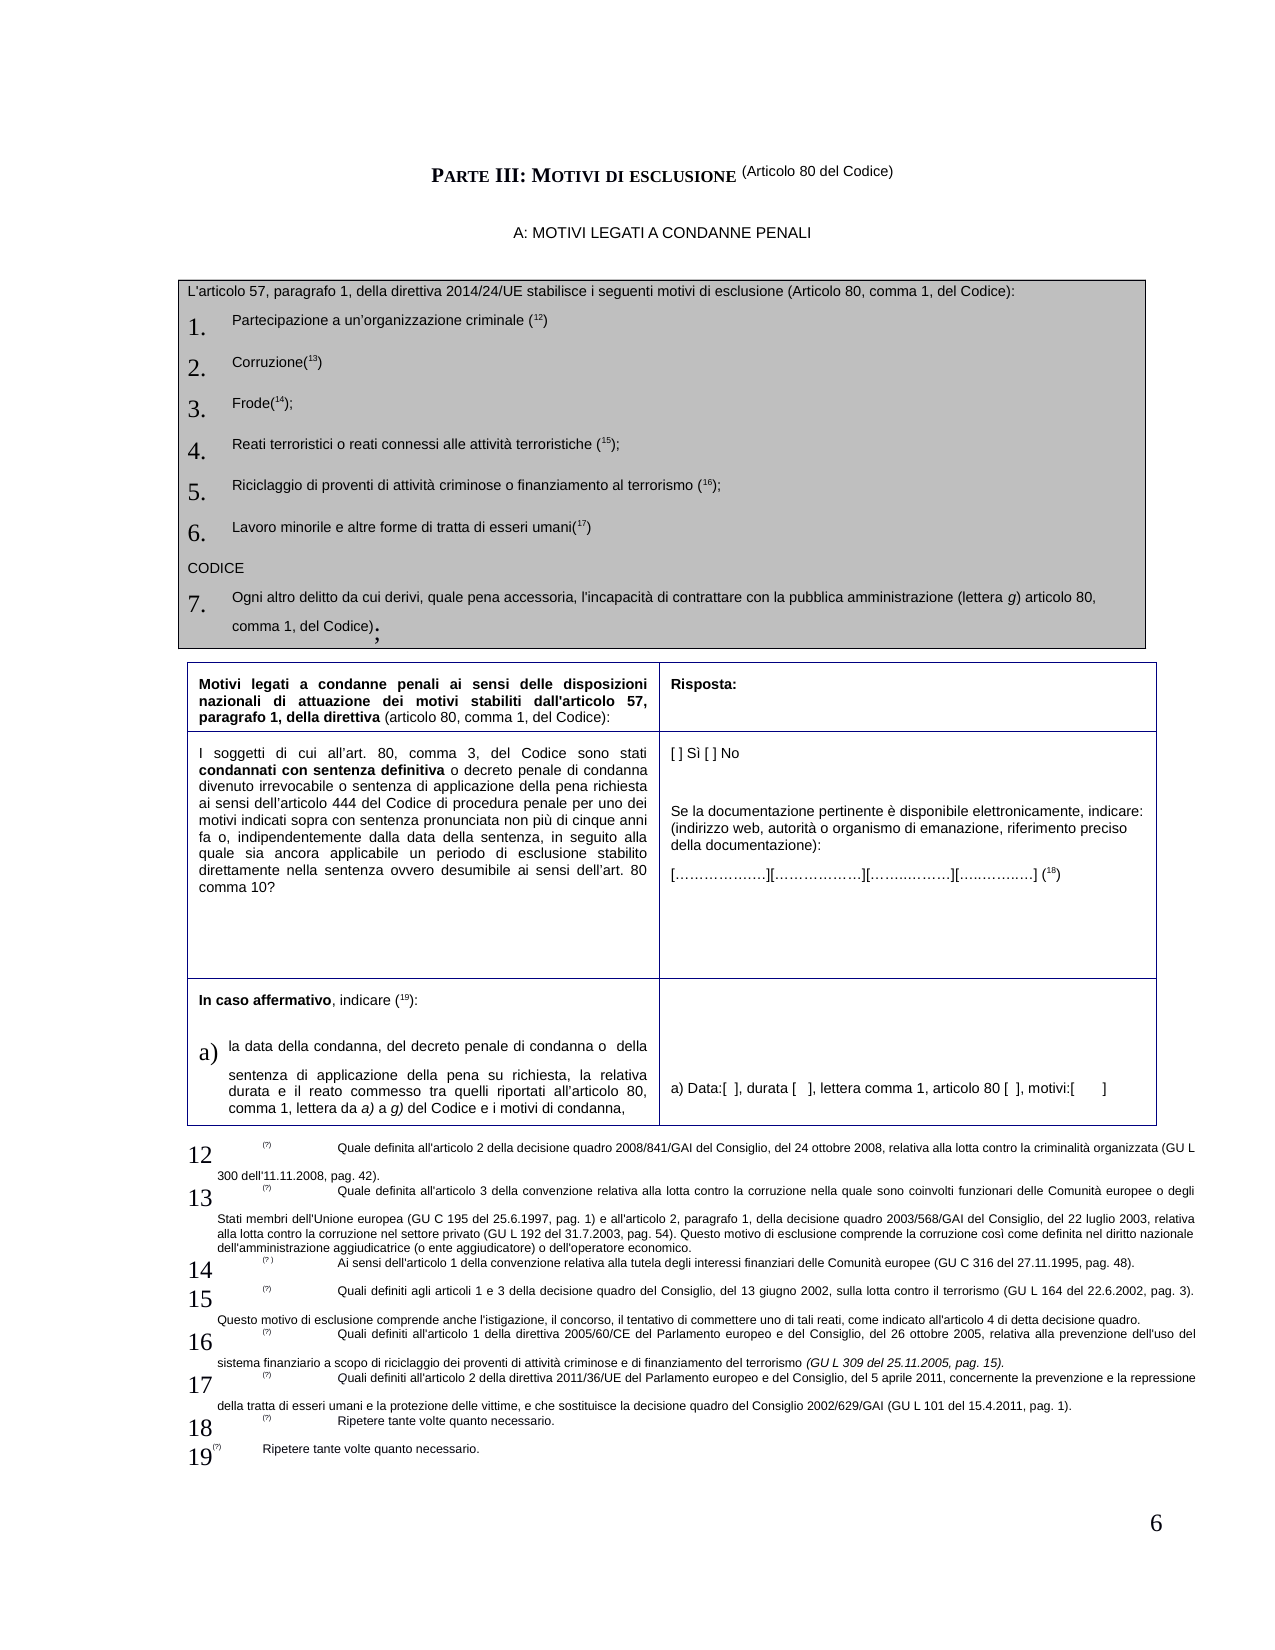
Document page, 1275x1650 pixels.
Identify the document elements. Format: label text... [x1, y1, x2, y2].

table_cell I soggetti di cui all’art. 80, comma 3, del Codice sono stati condannati con sentenza definitiva o decreto penale di condanna divenuto irrevocabile o sentenza di applicazione della pena richiesta ai sensi dell’articolo 444 del Codice di procedura penale per uno dei motivi indicati sopra con sentenza pronunciata non più di cinque anni fa o, indipendentemente dalla data della sentenza, in seguito alla quale sia ancora applicabile un periodo di esclusione stabilito direttamente nella sentenza ovvero desumibile ai sensi dell’art. 80 comma 10? [188, 732, 659, 978]
subtitle (?) Quali definiti agli articoli 1 e 3 della decisione quadro del Consiglio, del 13 giugno 2002, sulla lotta contro il terrorismo (GU L 164 del 22.6.2002, pag. 3). Questo motivo di esclusione comprende anche l'istigazione, il concorso, il tentativo di commettere uno di tali reati, come indicato all'articolo 4 di detta decisione quadro. [187, 1284, 1197, 1327]
subtitle A: MOTIVI LEGATI A CONDANNE PENALI [187, 224, 1137, 242]
subtitle Partecipazione a un’organizzazione criminale () [179, 309, 1145, 341]
subtitle Riciclaggio di proventi di attività criminose o finanziamento al terrorismo (); [179, 474, 1145, 506]
subtitle Parte III: Motivi di esclusione (Articolo 80 del Codice) [187, 162, 1137, 187]
subtitle Corruzione() [179, 350, 1145, 382]
subtitle Frode(); [179, 391, 1145, 423]
subtitle Lavoro minorile e altre forme di tratta di esseri umani() [179, 515, 1145, 547]
subtitle (?) Quale definita all'articolo 3 della convenzione relativa alla lotta contro la corruzione nella quale sono coinvolti funzionari delle Comunità europee o degli Stati membri dell'Unione europea (GU C 195 del 25.6.1997, pag. 1) e all'articolo 2, paragrafo 1, della decisione quadro 2003/568/GAI del Consiglio, del 22 luglio 2003, relativa alla lotta contro la corruzione nel settore privato (GU L 192 del 31.7.2003, pag. 54). Questo motivo di esclusione comprende la corruzione così come definita nel diritto nazionale dell'amministrazione aggiudicatrice (o ente aggiudicatore) o dell'operatore economico. [187, 1183, 1197, 1255]
table_cell In caso affermativo, indicare (): la data della condanna, del decreto penale di condanna o della sentenza di applicazione della pena su richiesta, la relativa durata e il reato commesso tra quelli riportati all’articolo 80, comma 1, lettera da a) a g) del Codice e i motivi di condanna, [188, 979, 659, 1125]
table_header Risposta: [660, 663, 1156, 731]
subtitle CODICE [179, 556, 1145, 576]
subtitle (?) Quale definita all'articolo 2 della decisione quadro 2008/841/GAI del Consiglio, del 24 ottobre 2008, relativa alla lotta contro la criminalità organizzata (GU L 300 dell'11.11.2008, pag. 42). [187, 1140, 1197, 1183]
subtitle Reati terroristici o reati connessi alle attività terroristiche (); [179, 433, 1145, 464]
subtitle (?) Quali definiti all'articolo 1 della direttiva 2005/60/CE del Parlamento europeo e del Consiglio, del 26 ottobre 2005, relativa alla prevenzione dell'uso del sistema finanziario a scopo di riciclaggio dei proventi di attività criminose e di finanziamento del terrorismo (GU L 309 del 25.11.2005, pag. 15). [187, 1327, 1197, 1370]
table_cell a) Data:[ ], durata [ ], lettera comma 1, articolo 80 [ ], motivi:[ ] [660, 979, 1156, 1125]
subtitle (? ) Ai sensi dell'articolo 1 della convenzione relativa alla tutela degli interessi finanziari delle Comunità europee (GU C 316 del 27.11.1995, pag. 48). [187, 1255, 1197, 1284]
subtitle (?) Quali definiti all'articolo 2 della direttiva 2011/36/UE del Parlamento europeo e del Consiglio, del 5 aprile 2011, concernente la prevenzione e la repressione della tratta di esseri umani e la protezione delle vittime, e che sostituisce la decisione quadro del Consiglio 2002/629/GAI (GU L 101 del 15.4.2011, pag. 1). [187, 1370, 1197, 1413]
subtitle Ogni altro delitto da cui derivi, quale pena accessoria, l'incapacità di contrattare con la pubblica amministrazione (lettera g) articolo 80, comma 1, del Codice); [179, 586, 1145, 648]
subtitle L'articolo 57, paragrafo 1, della direttiva 2014/24/UE stabilisce i seguenti motivi di esclusione (Articolo 80, comma 1, del Codice): [179, 281, 1145, 299]
table_header Motivi legati a condanne penali ai sensi delle disposizioni nazionali di attuazione dei motivi stabiliti dall'articolo 57, paragrafo 1, della direttiva (articolo 80, comma 1, del Codice): [188, 663, 659, 731]
table_cell [ ] Sì [ ] No Se la documentazione pertinente è disponibile elettronicamente, indicare: (indirizzo web, autorità o organismo di emanazione, riferimento preciso della documentazione): […………….…][………………][……..………][…..……..…] () [660, 732, 1156, 978]
